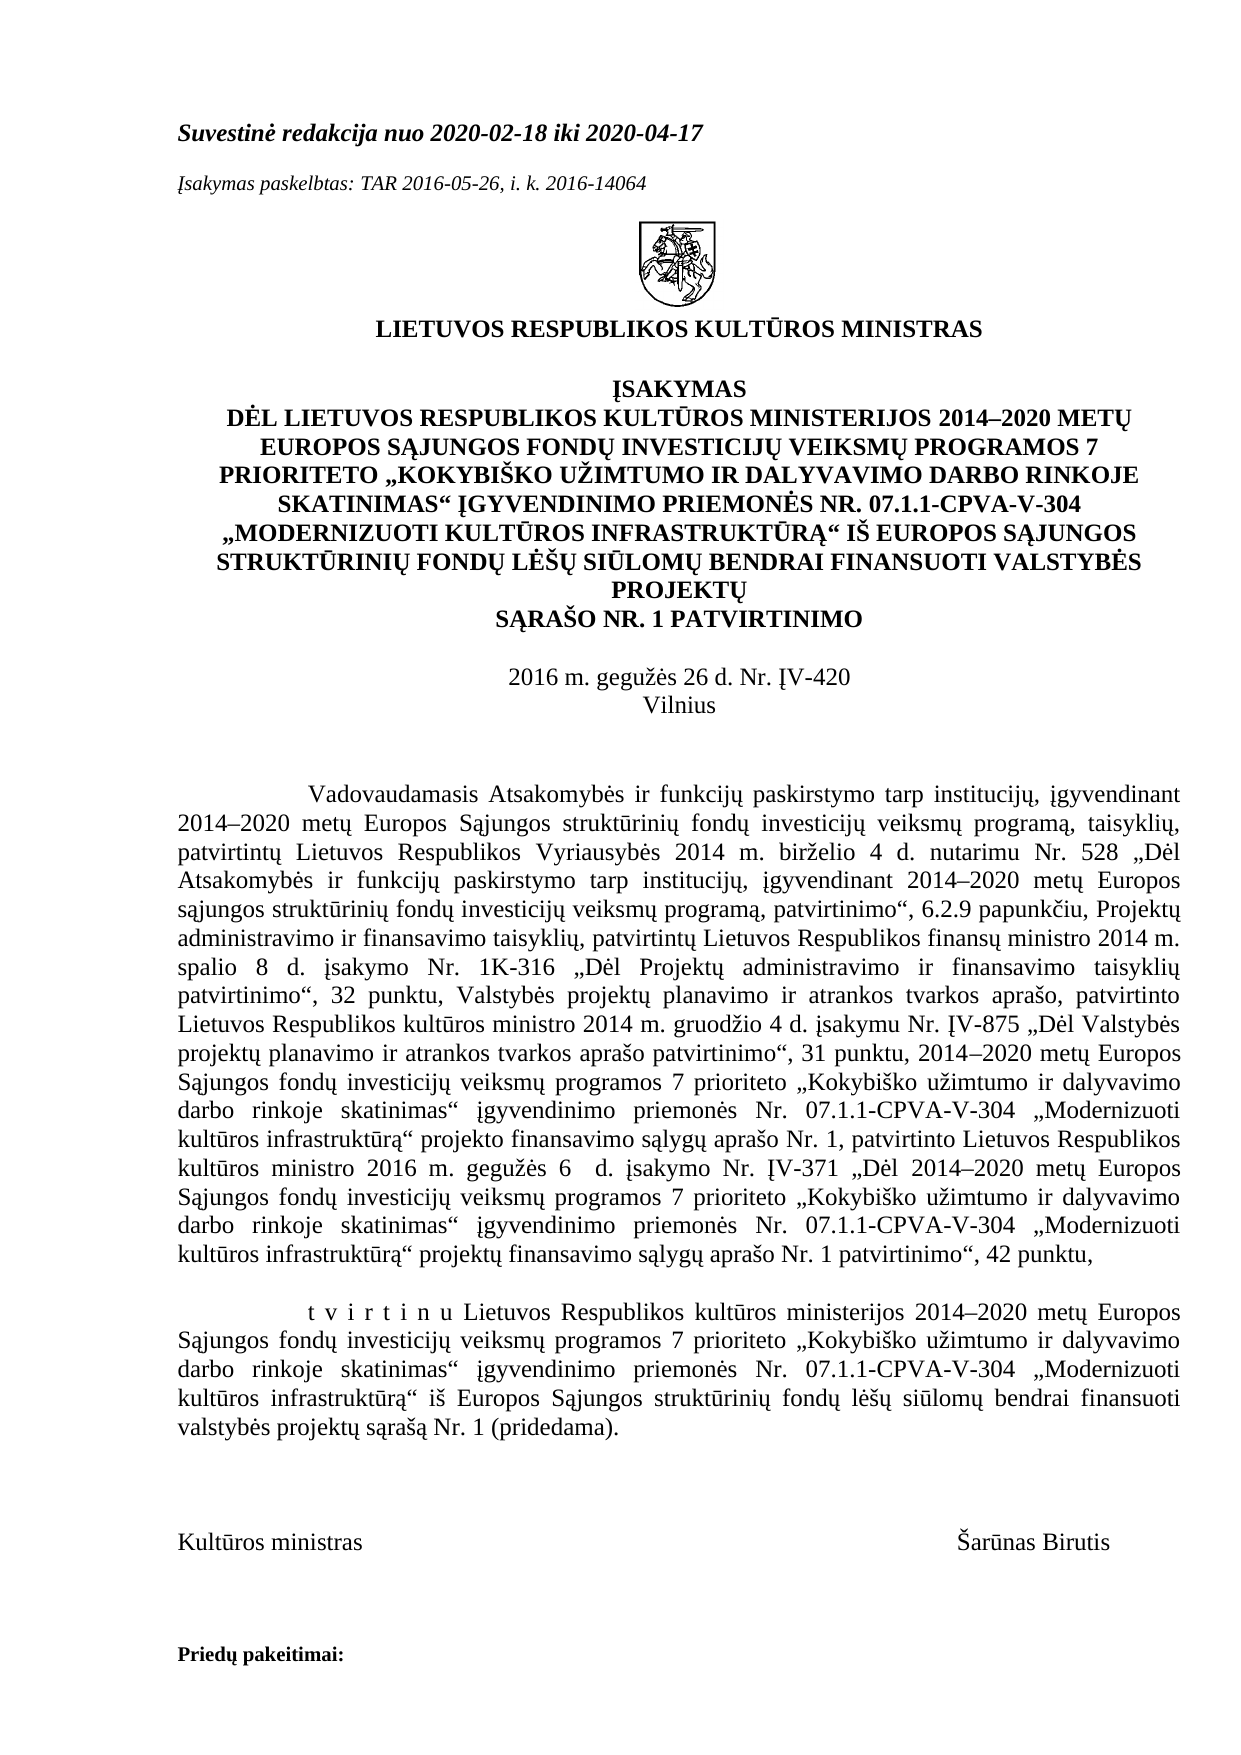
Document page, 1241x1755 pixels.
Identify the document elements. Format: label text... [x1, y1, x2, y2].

text Priedų pakeitimai: [177, 1642, 1181, 1666]
text 2016 m. gegužės 26 d. Nr. ĮV-420 [177, 662, 1181, 691]
text Vilnius [177, 691, 1181, 719]
text t v i r t i n u Lietuvos Respublikos kultūros ministerijos 2014–2020 metų Europos Sąjungos fondų investicijų veiksmų programos 7 prioriteto „Kokybiško užimtumo ir dalyvavimo darbo rinkoje skatinimas“ įgyvendinimo priemonės Nr. 07.1.1-CPVA-V-304 „Modernizuoti kultūros infrastruktūrą“ iš Europos Sąjungos struktūrinių fondų lėšų siūlomų bendrai finansuoti valstybės projektų sąrašą Nr. 1 (pridedama). [177, 1297, 1181, 1441]
text DĖL LIETUVOS RESPUBLIKOS KULTŪROS MINISTERIJOS 2014–2020 METŲ EUROPOS SĄJUNGOS FONDŲ INVESTICIJŲ VEIKSMŲ PROGRAMOS 7 PRIORITETO „KOKYBIŠKO UŽIMTUMO IR DALYVAVIMO DARBO RINKOJE SKATINIMAS“ ĮGYVENDINIMO PRIEMONĖS NR. 07.1.1-CPVA-V-304 „MODERNIZUOTI KULTŪROS INFRASTRUKTŪRĄ“ IŠ EUROPOS SĄJUNGOS STRUKTŪRINIŲ FONDŲ LĖŠŲ SIŪLOMŲ BENDRAI FINANSUOTI VALSTYBĖS PROJEKTŲ [177, 403, 1181, 604]
text LIETUVOS RESPUBLIKOS KULTŪROS MINISTRAS [177, 314, 1181, 343]
text Kultūros ministras Šarūnas Birutis [177, 1527, 1181, 1556]
text Vadovaudamasis Atsakomybės ir funkcijų paskirstymo tarp institucijų, įgyvendinant 2014–2020 metų Europos Sąjungos struktūrinių fondų investicijų veiksmų programą, taisyklių, patvirtintų Lietuvos Respublikos Vyriausybės 2014 m. birželio 4 d. nutarimu Nr. 528 „Dėl Atsakomybės ir funkcijų paskirstymo tarp institucijų, įgyvendinant 2014–2020 metų Europos sąjungos struktūrinių fondų investicijų veiksmų programą, patvirtinimo“, 6.2.9 papunkčiu, Projektų administravimo ir finansavimo taisyklių, patvirtintų Lietuvos Respublikos finansų ministro 2014 m. spalio 8 d. įsakymo Nr. 1K-316 „Dėl Projektų administravimo ir finansavimo taisyklių patvirtinimo“, 32 punktu, Valstybės projektų planavimo ir atrankos tvarkos aprašo, patvirtinto Lietuvos Respublikos kultūros ministro 2014 m. gruodžio 4 d. įsakymu Nr. ĮV-875 „Dėl Valstybės projektų planavimo ir atrankos tvarkos aprašo patvirtinimo“, 31 punktu, 2014–2020 metų Europos Sąjungos fondų investicijų veiksmų programos 7 prioriteto „Kokybiško užimtumo ir dalyvavimo darbo rinkoje skatinimas“ įgyvendinimo priemonės Nr. 07.1.1-CPVA-V-304 „Modernizuoti kultūros infrastruktūrą“ projekto finansavimo sąlygų aprašo Nr. 1, patvirtinto Lietuvos Respublikos kultūros ministro 2016 m. gegužės 6 d. įsakymo Nr. ĮV-371 „Dėl 2014–2020 metų Europos Sąjungos fondų investicijų veiksmų programos 7 prioriteto „Kokybiško užimtumo ir dalyvavimo darbo rinkoje skatinimas“ įgyvendinimo priemonės Nr. 07.1.1-CPVA-V-304 „Modernizuoti kultūros infrastruktūrą“ projektų finansavimo sąlygų aprašo Nr. 1 patvirtinimo“, 42 punktu, [177, 779, 1181, 1268]
text ĮSAKYMAS [177, 374, 1181, 403]
text Įsakymas paskelbtas: TAR 2016-05-26, i. k. 2016-14064 [177, 171, 1181, 195]
text Suvestinė redakcija nuo 2020-02-18 iki 2020-04-17 [177, 118, 1181, 147]
text SĄRAŠO NR. 1 PATVIRTINIMO [177, 604, 1181, 633]
